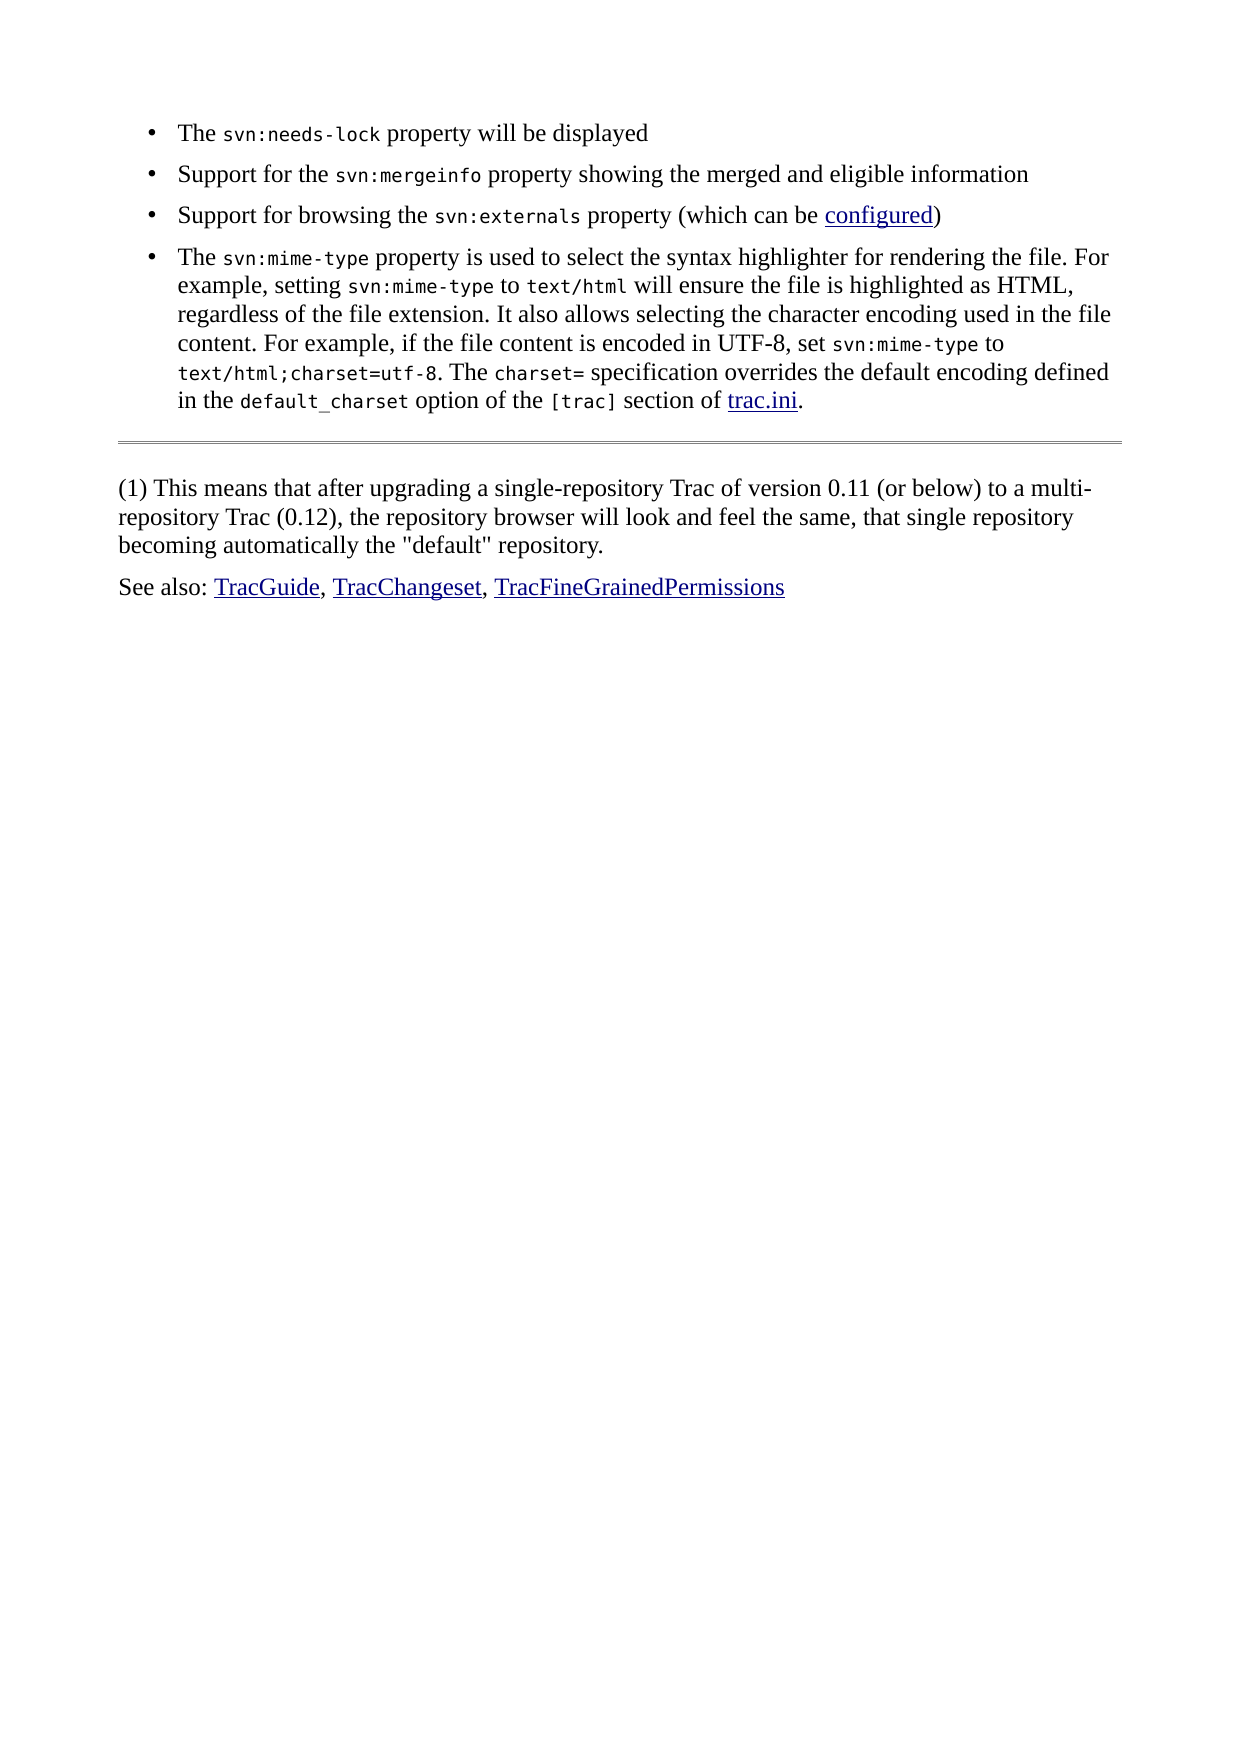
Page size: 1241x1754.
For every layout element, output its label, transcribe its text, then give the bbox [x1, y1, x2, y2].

list The svn:needs-lock property will be displayed [148, 118, 1122, 147]
list The svn:mime-type property is used to select the syntax highlighter for rendering the file. For example, setting svn:mime-type to text/html will ensure the file is highlighted as HTML, regardless of the file extension. It also allows selecting the character encoding used in the file content. For example, if the file content is encoded in UTF-8, set svn:mime-type to text/html;charset=utf-8. The charset= specification overrides the default encoding defined in the default_charset option of the [trac] section of trac.ini. [148, 242, 1122, 414]
text See also: TracGuide, TracChangeset, TracFineGrainedPermissions [118, 572, 1122, 601]
list Support for browsing the svn:externals property (which can be configured) [148, 201, 1122, 229]
list Support for the svn:mergeinfo property showing the merged and eligible information [148, 159, 1122, 188]
text (1) This means that after upgrading a single-repository Trac of version 0.11 (or below) to a multi-repository Trac (0.12), the repository browser will look and feel the same, that single repository becoming automatically the "default" repository. [118, 473, 1122, 559]
